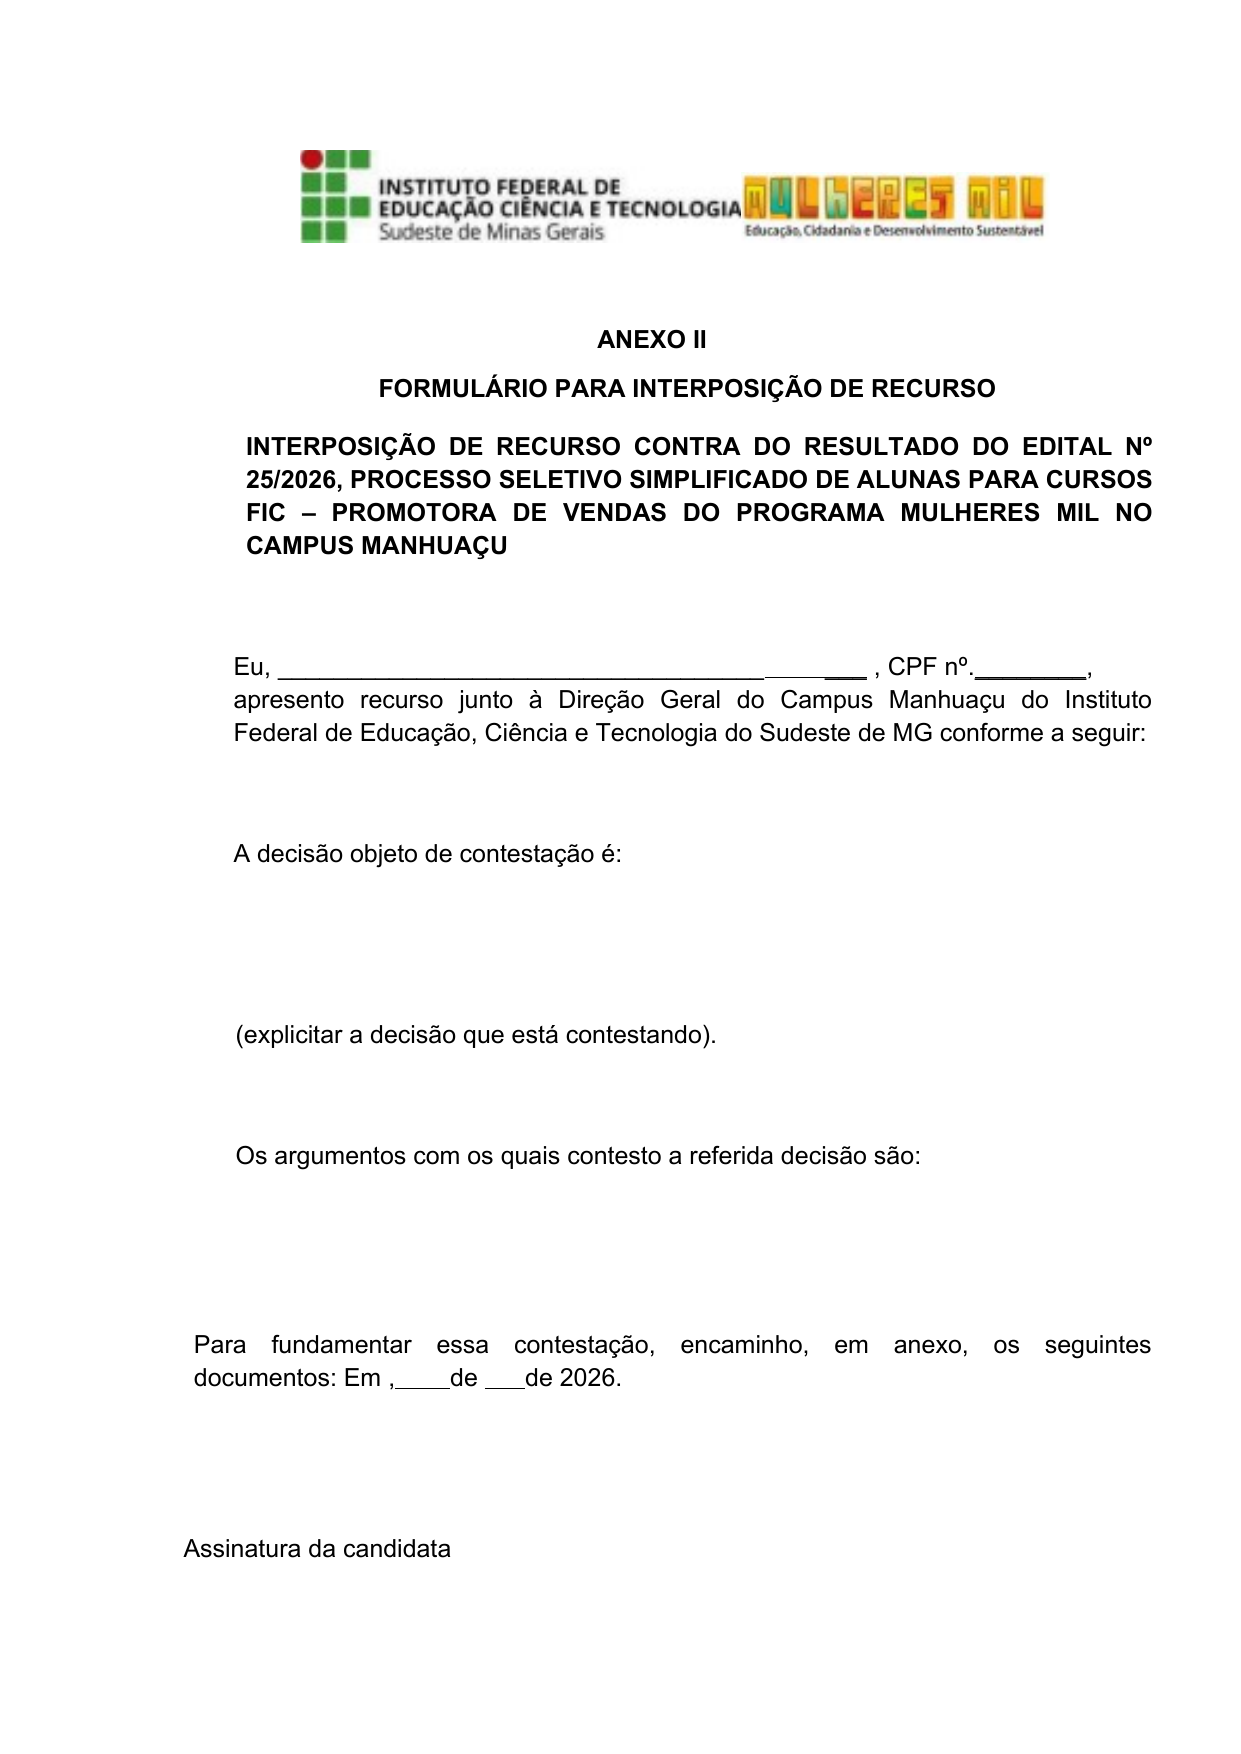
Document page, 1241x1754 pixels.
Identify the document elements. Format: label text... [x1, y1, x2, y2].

text ANEXO II [150, 324, 1153, 353]
text INTERPOSIÇÃO DE RECURSO CONTRA DO RESULTADO DO EDITAL Nº 25/2026, PROCESSO SELETIVO SIMPLIFICADO DE ALUNAS PARA CURSOS FIC – PROMOTORA DE VENDAS DO PROGRAMA MULHERES MIL NO CAMPUS MANHUAÇU [246, 432, 1153, 560]
text Os argumentos com os quais contesto a referida decisão são: [235, 1141, 1153, 1169]
text A decisão objeto de contestação é: [233, 839, 1153, 868]
text Eu, ­___________________________________ ­___ , CPF nº. ________, apresento recurso junto à Direção Geral do Campus Manhuaçu do Instituto Federal de Educação, Ciência e Tecnologia do Sudeste de MG conforme a seguir: [233, 652, 1153, 747]
text Para fundamentar essa contestação, encaminho, em anexo, os seguintes documentos: Em , de de 2026. [194, 1330, 1153, 1392]
text (explicitar a decisão que está contestando). [235, 1020, 1153, 1049]
text FORMULÁRIO PARA INTERPOSIÇÃO DE RECURSO [221, 374, 1153, 403]
text Assinatura da candidata [183, 1534, 1153, 1563]
picture [300, 150, 1050, 243]
